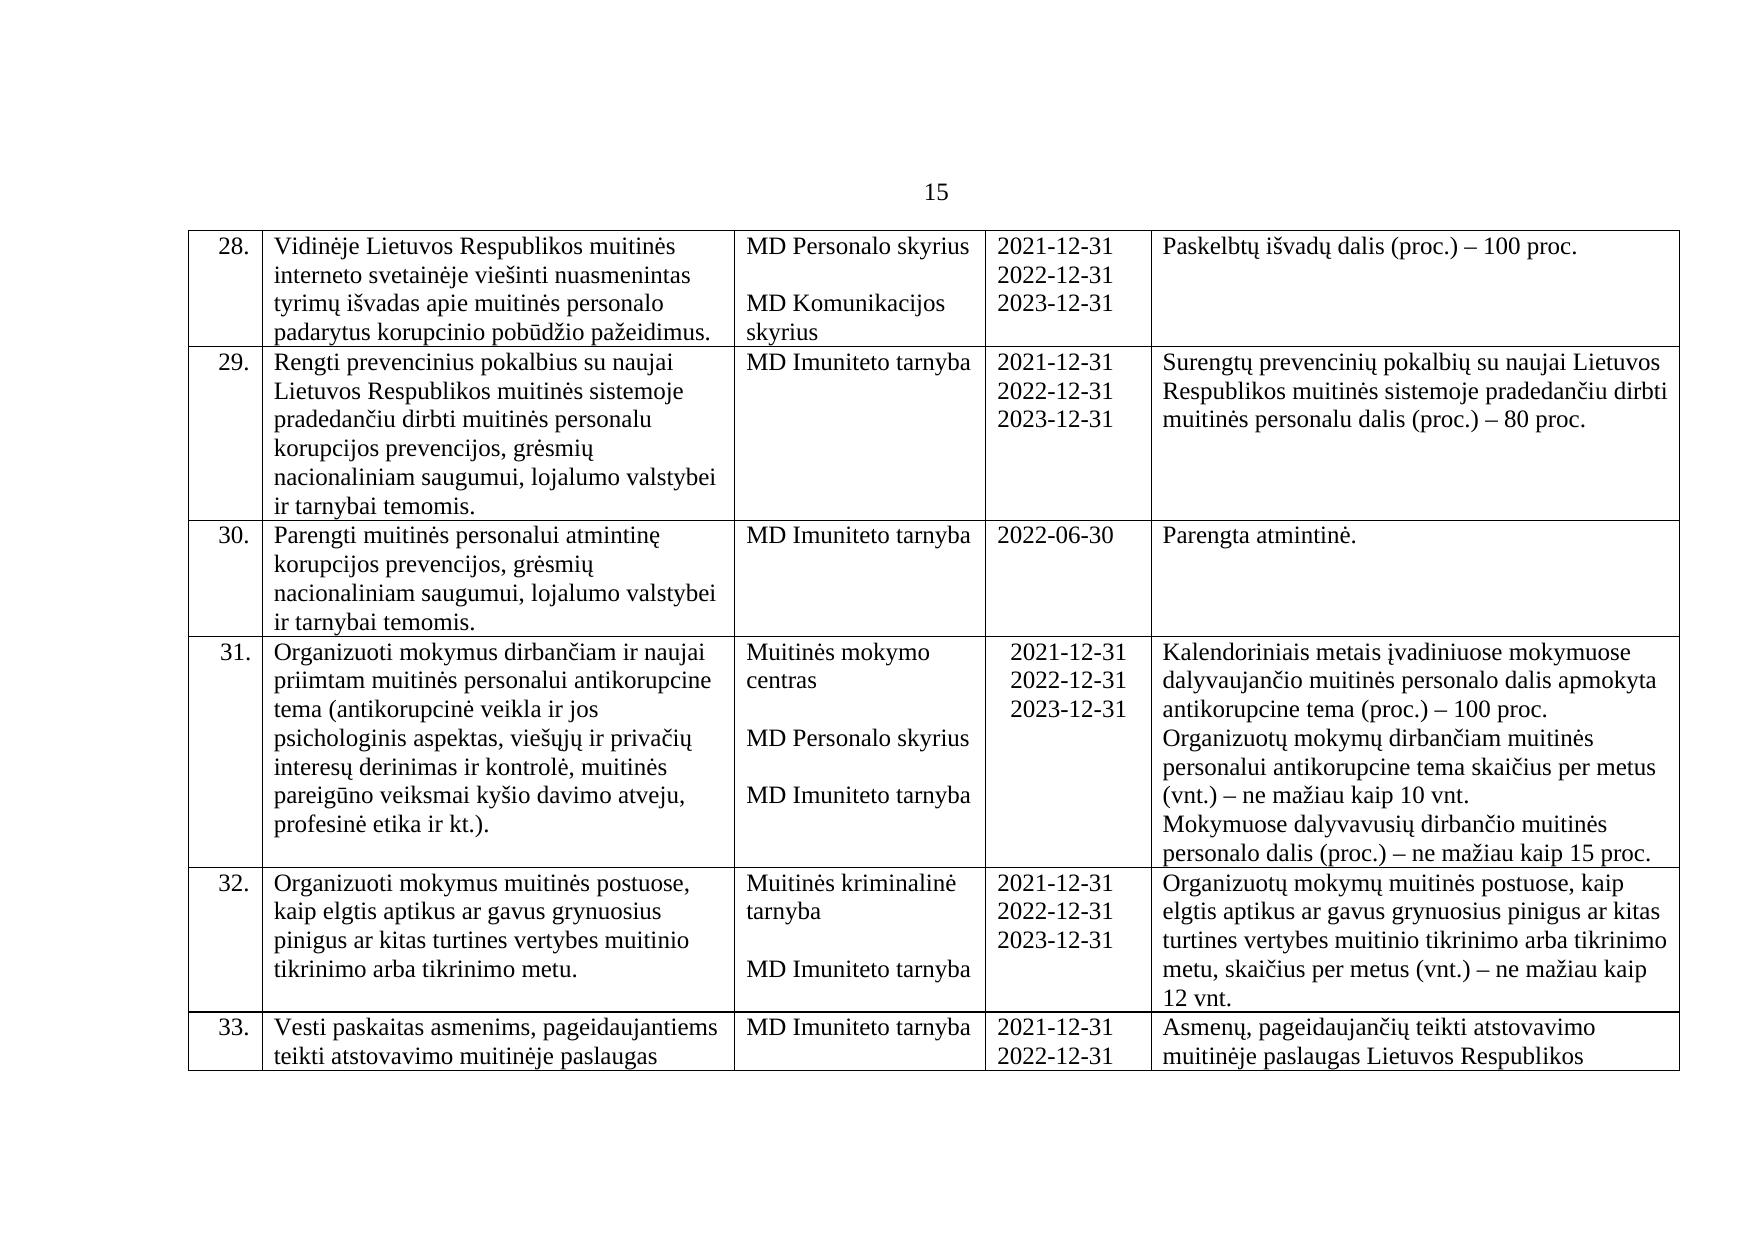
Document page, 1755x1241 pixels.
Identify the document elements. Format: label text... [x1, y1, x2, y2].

table_cell Muitinės mokymo centras MD Personalo skyrius MD Imuniteto tarnyba [735, 637, 985, 867]
table_cell 2021-12-31 2022-12-31 2023-12-31 [986, 637, 1151, 867]
table_cell Rengti prevencinius pokalbius su naujai Lietuvos Respublikos muitinės sistemoje pradedančiu dirbti muitinės personalu korupcijos prevencijos, grėsmių nacionaliniam saugumui, lojalumo valstybei ir tarnybai temomis. [263, 347, 734, 519]
table_cell Parengti muitinės personalui atmintinę korupcijos prevencijos, grėsmių nacionaliniam saugumui, lojalumo valstybei ir tarnybai temomis. [263, 521, 734, 636]
table_cell Paskelbtų išvadų dalis (proc.) – 100 proc. [1152, 231, 1679, 346]
table_cell 31. [189, 637, 262, 867]
table_cell Organizuoti mokymus dirbančiam ir naujai priimtam muitinės personalui antikorupcine tema (antikorupcinė veikla ir jos psichologinis aspektas, viešųjų ir privačių interesų derinimas ir kontrolė, muitinės pareigūno veiksmai kyšio davimo atveju, profesinė etika ir kt.). [263, 637, 734, 867]
table_cell 2021-12-31 2022-12-31 2023-12-31 [986, 231, 1151, 346]
table_cell Surengtų prevencinių pokalbių su naujai Lietuvos Respublikos muitinės sistemoje pradedančiu dirbti muitinės personalu dalis (proc.) – 80 proc. [1152, 347, 1679, 519]
table_cell 30. [189, 521, 262, 636]
table_cell 33. [189, 1013, 262, 1070]
table_cell Muitinės kriminalinė tarnyba MD Imuniteto tarnyba [735, 868, 985, 1011]
table_cell 28. [189, 231, 262, 346]
table_cell 2021-12-31 2022-12-31 [986, 1013, 1151, 1070]
table_cell 2022-06-30 [986, 521, 1151, 636]
table_cell 29. [189, 347, 262, 519]
table_cell MD Imuniteto tarnyba [735, 347, 985, 519]
table_cell MD Personalo skyrius MD Komunikacijos skyrius [735, 231, 985, 346]
table_cell Asmenų, pageidaujančių teikti atstovavimo muitinėje paslaugas Lietuvos Respublikos [1152, 1013, 1679, 1070]
table_cell Vesti paskaitas asmenims, pageidaujantiems teikti atstovavimo muitinėje paslaugas [263, 1013, 734, 1070]
table_cell Parengta atmintinė. [1152, 521, 1679, 636]
table_cell MD Imuniteto tarnyba [735, 1013, 985, 1070]
table_cell Organizuotų mokymų muitinės postuose, kaip elgtis aptikus ar gavus grynuosius pinigus ar kitas turtines vertybes muitinio tikrinimo arba tikrinimo metu, skaičius per metus (vnt.) – ne mažiau kaip 12 vnt. [1152, 868, 1679, 1011]
table_cell Kalendoriniais metais įvadiniuose mokymuose dalyvaujančio muitinės personalo dalis apmokyta antikorupcine tema (proc.) – 100 proc. Organizuotų mokymų dirbančiam muitinės personalui antikorupcine tema skaičius per metus (vnt.) – ne mažiau kaip 10 vnt. Mokymuose dalyvavusių dirbančio muitinės personalo dalis (proc.) – ne mažiau kaip 15 proc. [1152, 637, 1679, 867]
table_cell 2021-12-31 2022-12-31 2023-12-31 [986, 868, 1151, 1011]
table_cell 32. [189, 868, 262, 1011]
table_cell Organizuoti mokymus muitinės postuose, kaip elgtis aptikus ar gavus grynuosius pinigus ar kitas turtines vertybes muitinio tikrinimo arba tikrinimo metu. [263, 868, 734, 1011]
table_cell MD Imuniteto tarnyba [735, 521, 985, 636]
table_cell 2021-12-31 2022-12-31 2023-12-31 [986, 347, 1151, 519]
table_cell Vidinėje Lietuvos Respublikos muitinės interneto svetainėje viešinti nuasmenintas tyrimų išvadas apie muitinės personalo padarytus korupcinio pobūdžio pažeidimus. [263, 231, 734, 346]
